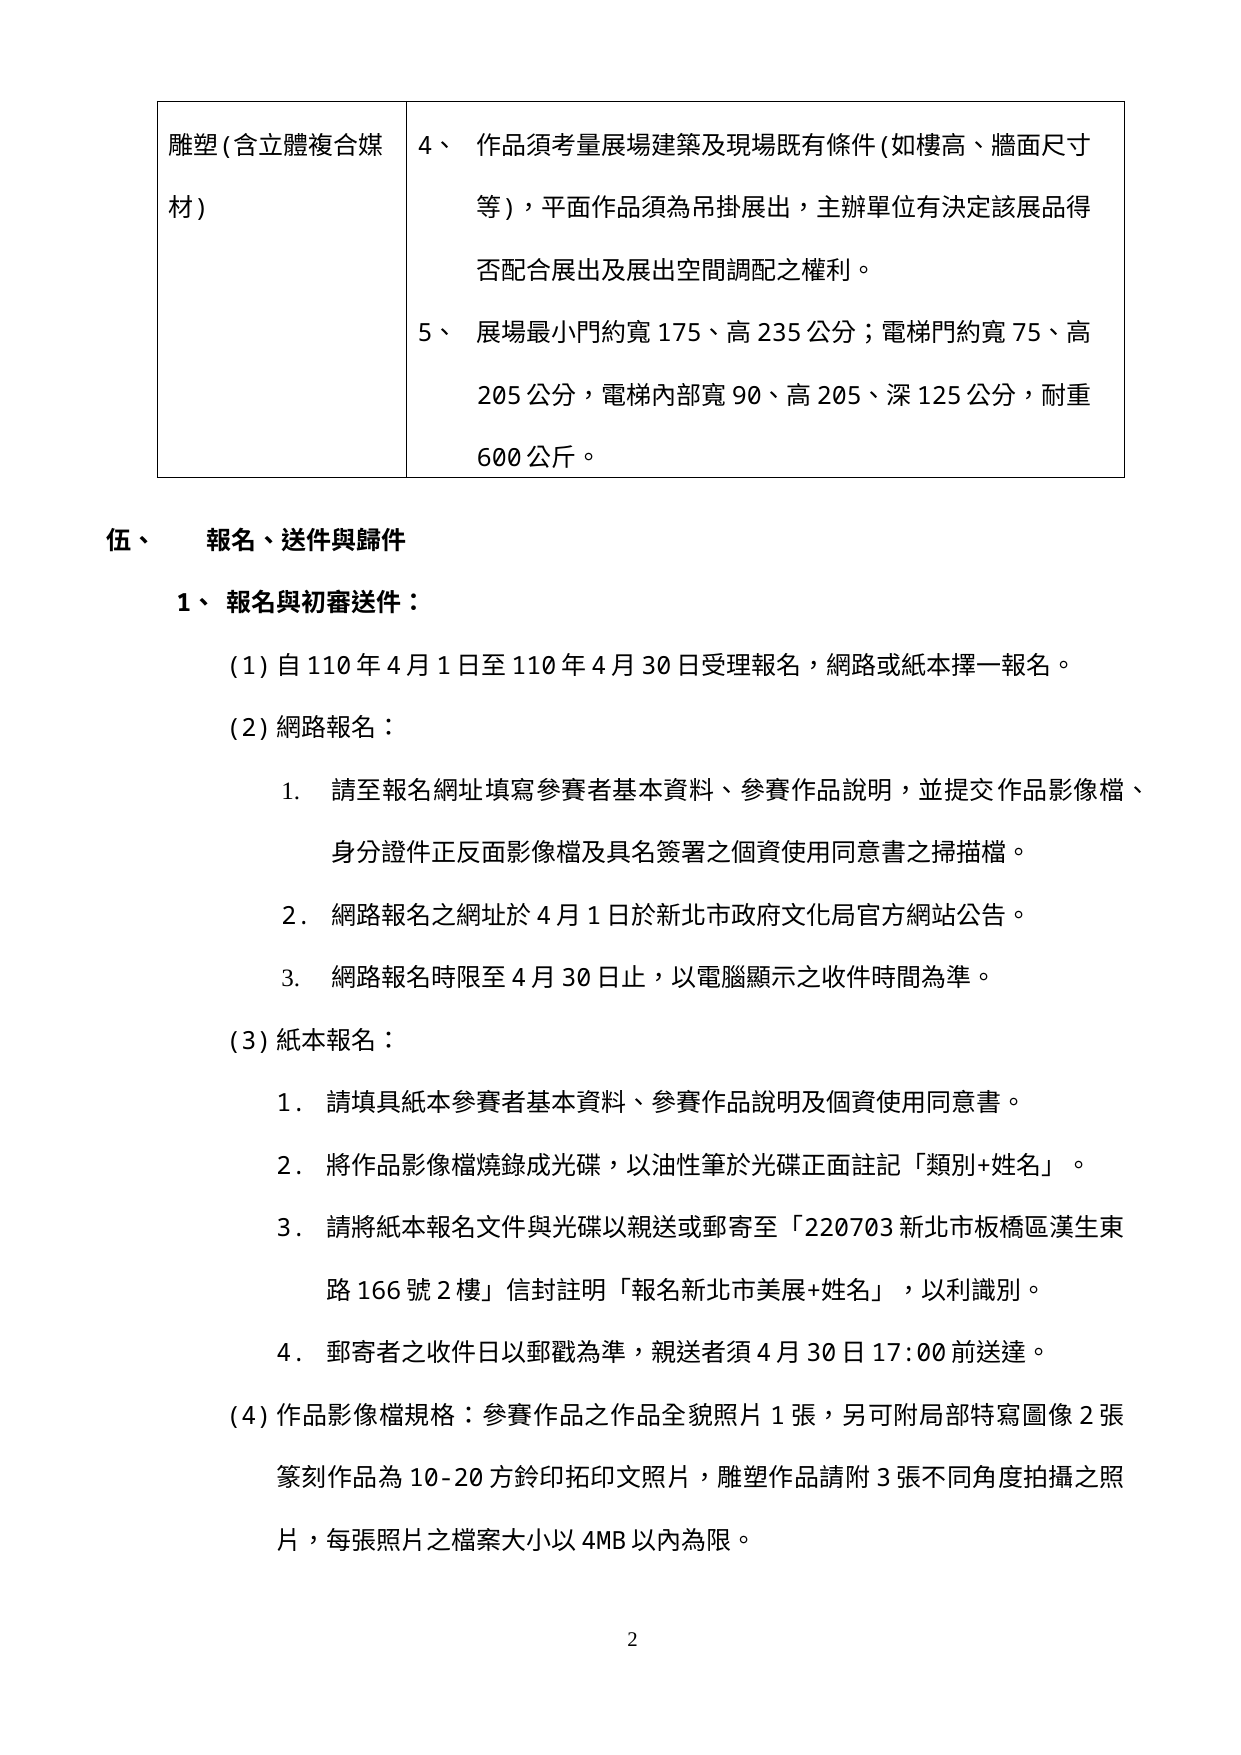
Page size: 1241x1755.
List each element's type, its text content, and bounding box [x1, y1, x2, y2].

list 請將紙本報名文件與光碟以親送或郵寄至「220703新北市板橋區漢生東路166號2樓」信封註明「報名新北市美展+姓名」，以利識別。 [276, 1184, 1125, 1309]
list 網路報名： [226, 684, 1125, 747]
table_cell 雕塑(含立體複合媒材) [158, 102, 406, 477]
list 將作品影像檔燒錄成光碟，以油性筆於光碟正面註記「類別+姓名」。 [276, 1122, 1125, 1184]
list 請至報名網址填寫參賽者基本資料、參賽作品說明，並提交作品影像檔、身分證件正反面影像檔及具名簽署之個資使用同意書之掃描檔。 [281, 747, 1125, 872]
list 紙本報名： [226, 997, 1125, 1059]
list 報名、送件與歸件 [106, 497, 1125, 559]
list 請填具紙本參賽者基本資料、參賽作品說明及個資使用同意書。 [276, 1059, 1125, 1122]
table_cell 水墨、書法、膠彩作品裝裱後尺寸於240x240公分以內，水墨、書法作品須親自落款或鈴印。 篆刻作品裝裱後尺寸於120x45公分以內。 雕塑尺寸不限。 作品須考量展場建築及現場既有條件(如樓高、牆面尺寸等)，平面作品須為吊掛展出，主辦單位有決定該展品得否配合展出及展出空間調配之權利。 展場最小門約寬175、高235公分；電梯門約寬75、高205公分，電梯內部寬90、高205、深125公分，耐重600公斤。 [407, 102, 1124, 477]
list 郵寄者之收件日以郵戳為準，親送者須4月30日17:00前送達。 [276, 1309, 1125, 1372]
list 網路報名之網址於4月1日於新北市政府文化局官方網站公告。 [281, 872, 1125, 934]
list 自110年4月1日至110年4月30日受理報名，網路或紙本擇一報名。 [226, 622, 1125, 684]
list 作品影像檔規格：參賽作品之作品全貌照片1張，另可附局部特寫圖像2張，篆刻作品為10-20方鈴印拓印文照片，雕塑作品請附3張不同角度拍攝之照片，每張照片之檔案大小以4MB以內為限。 [226, 1372, 1125, 1559]
list 網路報名時限至4月30日止，以電腦顯示之收件時間為準。 [281, 934, 1125, 997]
list 報名與初審送件： [176, 559, 1125, 622]
